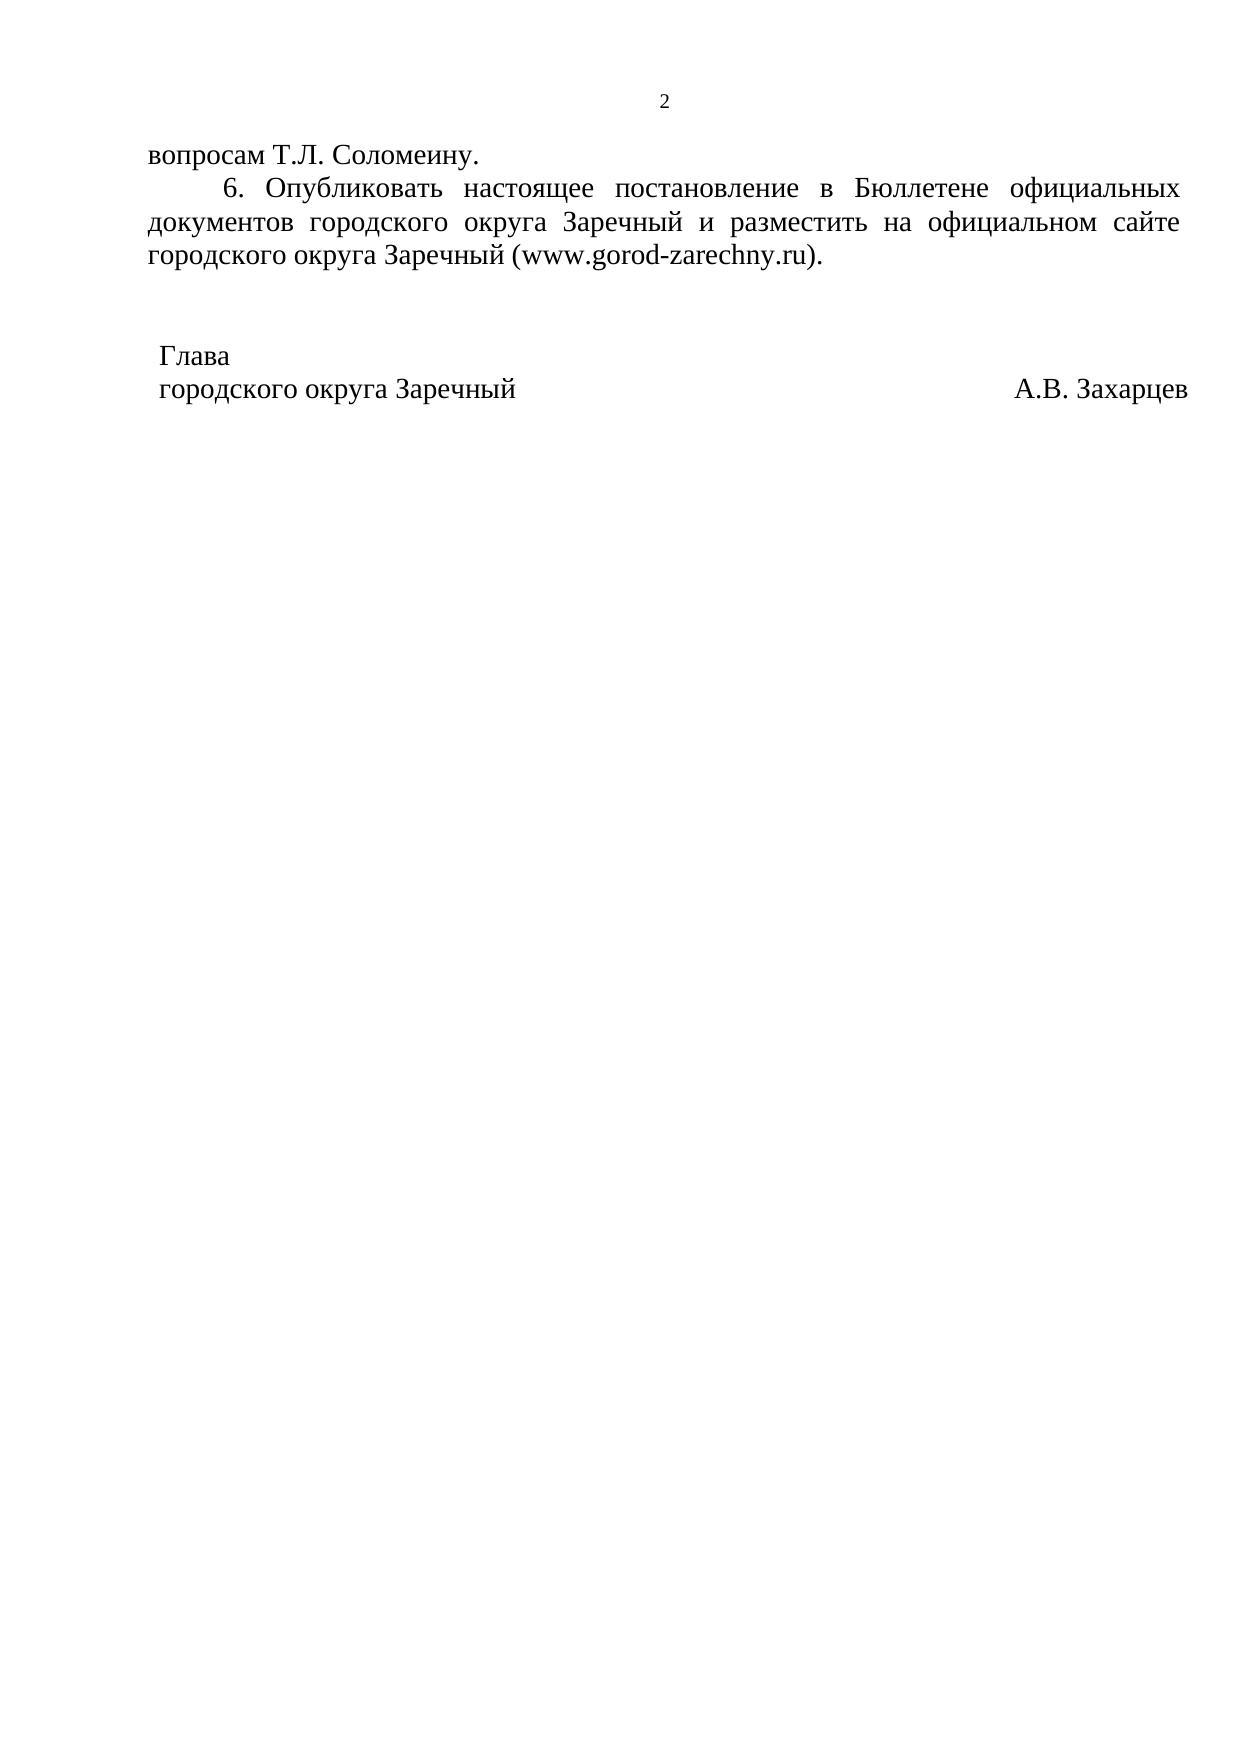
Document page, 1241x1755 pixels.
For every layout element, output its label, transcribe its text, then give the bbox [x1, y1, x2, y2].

text 6. Опубликовать настоящее постановление в Бюллетене официальных документов городского округа Заречный и разместить на официальном сайте городского округа Заречный (www.gorod-zarechny.ru). [148, 170, 1181, 271]
table_cell [148, 405, 613, 439]
text вопросам Т.Л. Соломеину. [148, 137, 1181, 170]
table_cell [864, 405, 1204, 439]
table_cell [613, 405, 864, 439]
table_header [613, 338, 864, 405]
table_header А.В. Захарцев [864, 338, 1204, 405]
table_header Глава городского округа Заречный [148, 338, 613, 405]
